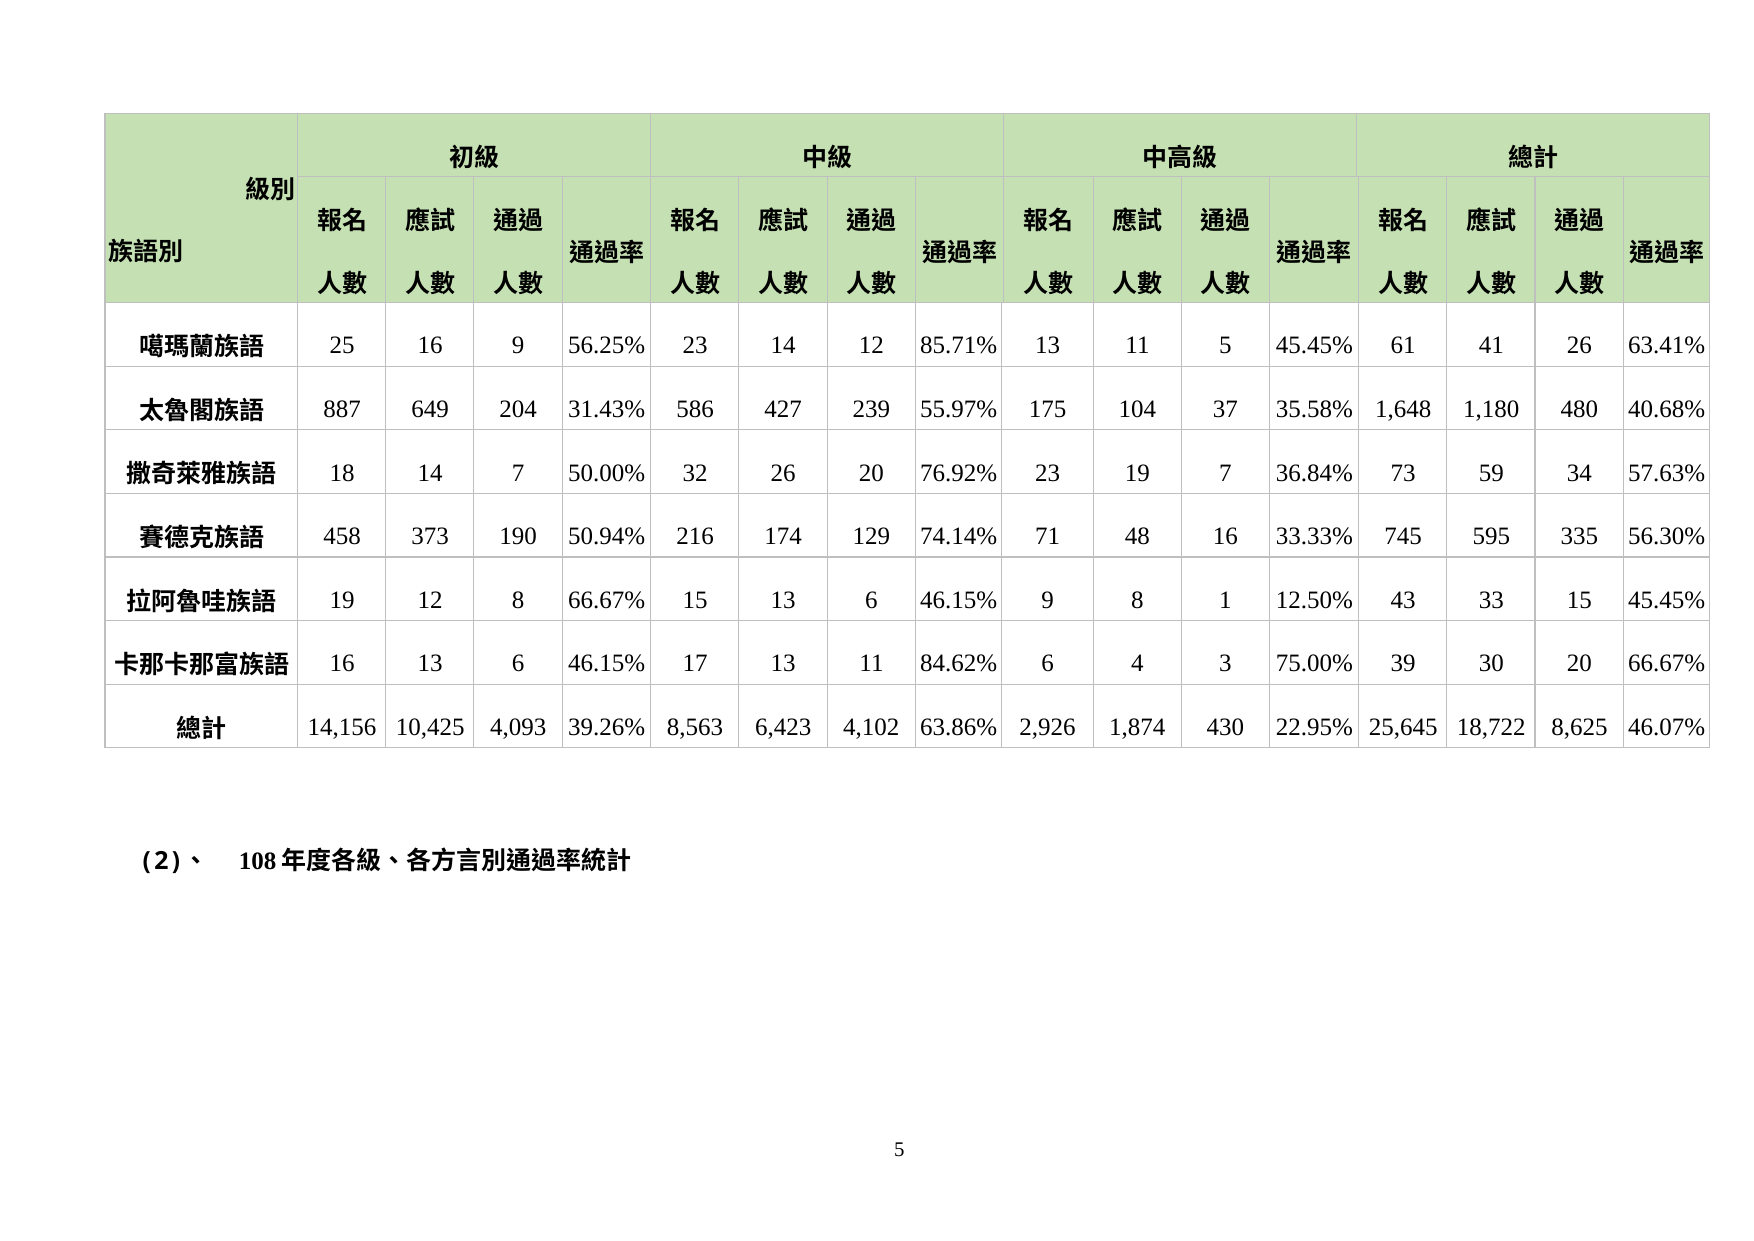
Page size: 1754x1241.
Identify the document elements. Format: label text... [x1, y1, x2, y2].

table_cell 1,874 [1094, 685, 1181, 747]
table_cell 26 [1536, 303, 1623, 366]
table_cell 39.26% [563, 685, 650, 747]
table_cell 39 [1359, 621, 1446, 683]
table_cell 報名 人數 [1359, 177, 1446, 302]
table_cell 6,423 [739, 685, 827, 747]
table_cell 通過率 [1270, 177, 1358, 302]
table_cell 586 [651, 367, 738, 429]
table_cell 通過 人數 [1182, 177, 1269, 302]
table_cell 總計 [106, 685, 297, 747]
table_cell 427 [739, 367, 827, 429]
table_cell 13 [386, 621, 473, 683]
table_cell 649 [386, 367, 473, 429]
table_cell 13 [739, 558, 827, 620]
table_cell 3 [1182, 621, 1269, 683]
list 108年度各級、各方言別通過率統計 [139, 829, 1717, 879]
table_cell 報名 人數 [651, 177, 738, 302]
table_cell 35.58% [1270, 367, 1358, 429]
table_cell 通過 人數 [1536, 177, 1623, 302]
table_cell 17 [651, 621, 738, 683]
table_cell 6 [1002, 621, 1093, 683]
table_cell 887 [298, 367, 385, 429]
table_header 級別 族語別 [106, 114, 297, 302]
table_cell 通過率 [563, 177, 650, 302]
table_cell 745 [1359, 494, 1446, 556]
table_cell 45.45% [1270, 303, 1358, 366]
table_cell 480 [1536, 367, 1623, 429]
table_cell 報名 人數 [298, 177, 385, 302]
table_cell 16 [298, 621, 385, 683]
table_cell 66.67% [1624, 621, 1709, 683]
table_cell 204 [474, 367, 562, 429]
table_cell 6 [474, 621, 562, 683]
table_cell 13 [739, 621, 827, 683]
table_cell 57.63% [1624, 430, 1709, 493]
table_cell 1 [1182, 558, 1269, 620]
table_cell 4,102 [828, 685, 915, 747]
table_cell 應試 人數 [386, 177, 473, 302]
table_cell 拉阿魯哇族語 [106, 558, 297, 620]
table_cell 50.94% [563, 494, 650, 556]
table_cell 6 [828, 558, 915, 620]
table_cell 40.68% [1624, 367, 1709, 429]
table_cell 37 [1182, 367, 1269, 429]
table_cell 15 [651, 558, 738, 620]
table_cell 335 [1536, 494, 1623, 556]
table_cell 12.50% [1270, 558, 1358, 620]
table_cell 373 [386, 494, 473, 556]
table_cell 46.15% [563, 621, 650, 683]
table_cell 18 [298, 430, 385, 493]
table_cell 46.15% [916, 558, 1001, 620]
table_cell 8,563 [651, 685, 738, 747]
table_header 中高級 [1004, 114, 1356, 176]
table_cell 應試 人數 [739, 177, 827, 302]
table_cell 85.71% [916, 303, 1001, 366]
table_cell 8,625 [1536, 685, 1623, 747]
table_cell 175 [1002, 367, 1093, 429]
table_cell 76.92% [916, 430, 1001, 493]
table_cell 22.95% [1270, 685, 1358, 747]
table_cell 59 [1447, 430, 1534, 493]
table_cell 應試 人數 [1094, 177, 1181, 302]
table_cell 73 [1359, 430, 1446, 493]
table_cell 報名 人數 [1004, 177, 1093, 302]
table_cell 25 [298, 303, 385, 366]
table_cell 45.45% [1624, 558, 1709, 620]
table_cell 30 [1447, 621, 1534, 683]
table_cell 太魯閣族語 [106, 367, 297, 429]
table_cell 14 [739, 303, 827, 366]
table_cell 33.33% [1270, 494, 1358, 556]
table_cell 23 [651, 303, 738, 366]
table_cell 1,648 [1359, 367, 1446, 429]
table_cell 75.00% [1270, 621, 1358, 683]
table_cell 55.97% [916, 367, 1001, 429]
table_cell 20 [1536, 621, 1623, 683]
table_cell 61 [1359, 303, 1446, 366]
table_cell 50.00% [563, 430, 650, 493]
table_cell 43 [1359, 558, 1446, 620]
table_cell 13 [1002, 303, 1093, 366]
table_cell 2,926 [1002, 685, 1093, 747]
table_cell 8 [1094, 558, 1181, 620]
table_cell 239 [828, 367, 915, 429]
table_cell 11 [828, 621, 915, 683]
table_header 中級 [651, 114, 1003, 176]
table_cell 74.14% [916, 494, 1001, 556]
table_cell 174 [739, 494, 827, 556]
table_cell 31.43% [563, 367, 650, 429]
table_header 初級 [298, 114, 650, 176]
table_cell 18,722 [1447, 685, 1534, 747]
table_cell 36.84% [1270, 430, 1358, 493]
table_cell 9 [1002, 558, 1093, 620]
table_cell 15 [1536, 558, 1623, 620]
table_cell 通過 人數 [828, 177, 915, 302]
table_cell 11 [1094, 303, 1181, 366]
table_cell 56.30% [1624, 494, 1709, 556]
table_cell 8 [474, 558, 562, 620]
table_cell 48 [1094, 494, 1181, 556]
table_cell 33 [1447, 558, 1534, 620]
table_cell 16 [1182, 494, 1269, 556]
table_cell 撒奇萊雅族語 [106, 430, 297, 493]
table_cell 噶瑪蘭族語 [106, 303, 297, 366]
table_cell 34 [1536, 430, 1623, 493]
table_cell 190 [474, 494, 562, 556]
table_cell 12 [386, 558, 473, 620]
table_cell 430 [1182, 685, 1269, 747]
table_cell 通過率 [916, 177, 1003, 302]
table_cell 595 [1447, 494, 1534, 556]
table_cell 7 [474, 430, 562, 493]
table_cell 23 [1002, 430, 1093, 493]
table_cell 4,093 [474, 685, 562, 747]
table_cell 46.07% [1624, 685, 1709, 747]
table_cell 19 [298, 558, 385, 620]
table_header 總計 [1357, 114, 1709, 176]
table_cell 56.25% [563, 303, 650, 366]
table_cell 14,156 [298, 685, 385, 747]
table_cell 26 [739, 430, 827, 493]
table_cell 458 [298, 494, 385, 556]
table_cell 25,645 [1359, 685, 1446, 747]
table_cell 66.67% [563, 558, 650, 620]
table_cell 20 [828, 430, 915, 493]
table_cell 賽德克族語 [106, 494, 297, 556]
table_cell 41 [1447, 303, 1534, 366]
table_cell 7 [1182, 430, 1269, 493]
table_cell 104 [1094, 367, 1181, 429]
table_cell 5 [1182, 303, 1269, 366]
table_cell 63.41% [1624, 303, 1709, 366]
table_cell 14 [386, 430, 473, 493]
table_cell 1,180 [1447, 367, 1534, 429]
table_cell 9 [474, 303, 562, 366]
table_cell 71 [1002, 494, 1093, 556]
table_cell 19 [1094, 430, 1181, 493]
table_cell 216 [651, 494, 738, 556]
table_cell 129 [828, 494, 915, 556]
table_cell 10,425 [386, 685, 473, 747]
table_cell 32 [651, 430, 738, 493]
table_cell 84.62% [916, 621, 1001, 683]
table_cell 通過 人數 [474, 177, 562, 302]
table_cell 通過率 [1624, 177, 1709, 302]
table_cell 16 [386, 303, 473, 366]
table_cell 4 [1094, 621, 1181, 683]
table_cell 應試 人數 [1447, 177, 1534, 302]
table_cell 12 [828, 303, 915, 366]
table_cell 63.86% [916, 685, 1001, 747]
table_cell 卡那卡那富族語 [106, 621, 297, 683]
